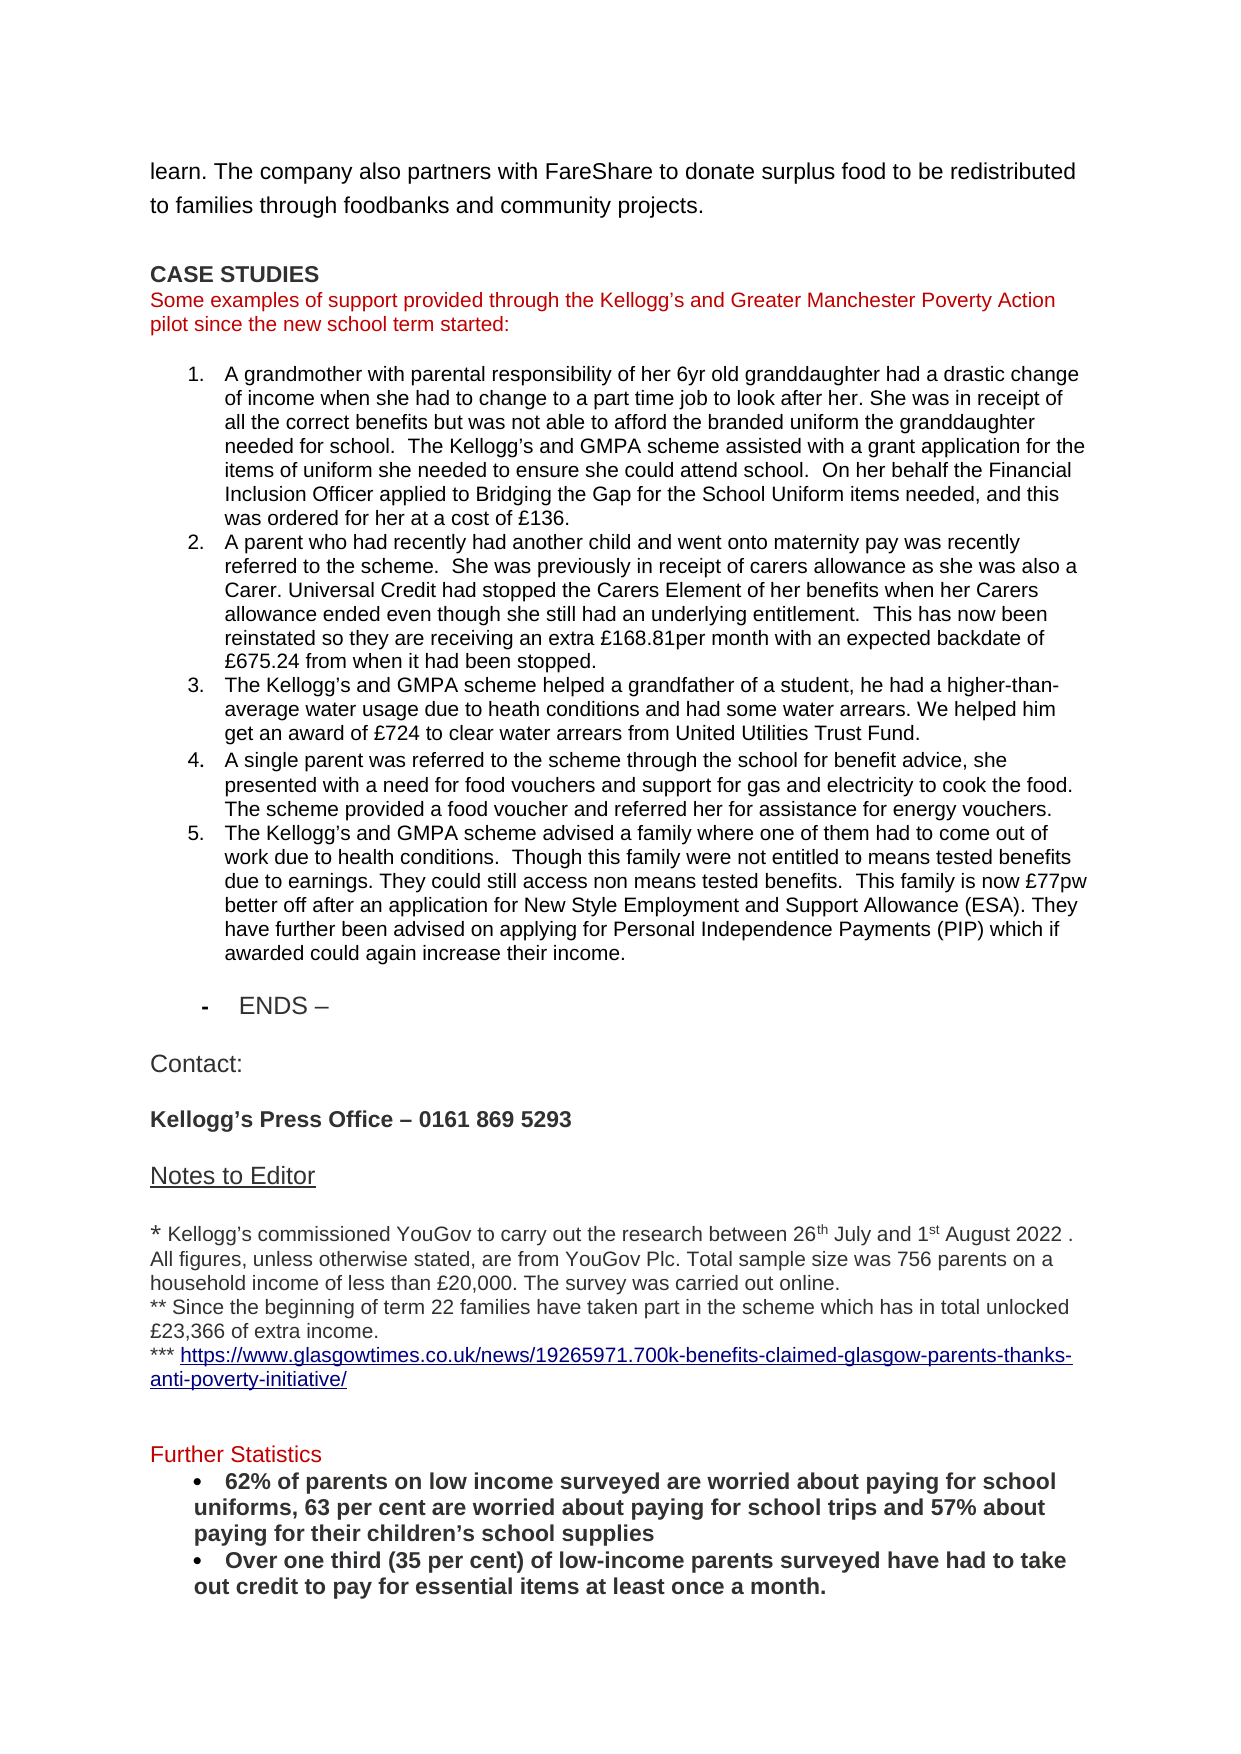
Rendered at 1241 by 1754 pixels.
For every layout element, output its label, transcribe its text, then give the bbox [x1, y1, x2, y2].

text Further Statistics [150, 1441, 1090, 1468]
list The Kellogg’s and GMPA scheme advised a family where one of them had to come out of work due to health conditions. Though this family were not entitled to means tested benefits due to earnings. They could still access non means tested benefits. This family is now £77pw better off after an application for New Style Employment and Support Allowance (ESA). They have further been advised on applying for Personal Independence Payments (PIP) which if awarded could again increase their income. [187, 821, 1090, 965]
list The Kellogg’s and GMPA scheme helped a grandfather of a student, he had a higher-than-average water usage due to heath conditions and had some water arrears. We helped him get an award of £724 to clear water arrears from United Utilities Trust Fund. [187, 673, 1090, 745]
list 62% of parents on low income surveyed are worried about paying for school uniforms, 63 per cent are worried about paying for school trips and 57% about paying for their children’s school supplies [194, 1468, 1090, 1547]
text Notes to Editor [150, 1161, 1090, 1190]
list A single parent was referred to the scheme through the school for benefit advice, she presented with a need for food vouchers and support for gas and electricity to cook the food. The scheme provided a food voucher and referred her for assistance for energy vouchers. [187, 745, 1090, 821]
list A grandmother with parental responsibility of her 6yr old granddaughter had a drastic change of income when she had to change to a part time job to look after her. She was in receipt of all the correct benefits but was not able to afford the branded uniform the granddaughter needed for school. The Kellogg’s and GMPA scheme assisted with a grant application for the items of uniform she needed to ensure she could attend school. On her behalf the Financial Inclusion Officer applied to Bridging the Gap for the School Uniform items needed, and this was ordered for her at a cost of £136. [187, 362, 1090, 529]
list A parent who had recently had another child and went onto maternity pay was recently referred to the scheme. She was previously in receipt of carers allowance as she was also a Carer. Universal Credit had stopped the Carers Element of her benefits when her Carers allowance ended even though she still had an underlying entitlement. This has now been reinstated so they are receiving an extra £168.81per month with an expected backdate of £675.24 from when it had been stopped. [187, 529, 1090, 673]
text * Kellogg’s commissioned YouGov to carry out the research between 26th July and 1st August 2022 . All figures, unless otherwise stated, are from YouGov Plc. Total sample size was 756 parents on a household income of less than £20,000. The survey was carried out online. [150, 1219, 1090, 1295]
list Over one third (35 per cent) of low-income parents surveyed have had to take out credit to pay for essential items at least once a month. [194, 1547, 1090, 1599]
text Contact: [150, 1049, 1090, 1077]
list ENDS – [201, 991, 1090, 1020]
text learn. The company also partners with FareShare to donate surplus food to be redistributed to families through foodbanks and community projects. [150, 150, 1090, 219]
text CASE STUDIES [150, 253, 1090, 287]
text *** https://www.glasgowtimes.co.uk/news/19265971.700k-benefits-claimed-glasgow-parents-thanks-anti-poverty-initiative/ [150, 1343, 1090, 1391]
text Some examples of support provided through the Kellogg’s and Greater Manchester Poverty Action pilot since the new school term started: [150, 287, 1090, 335]
text ** Since the beginning of term 22 families have taken part in the scheme which has in total unlocked £23,366 of extra income. [150, 1295, 1090, 1343]
text Kellogg’s Press Office – 0161 869 5293 [150, 1106, 1090, 1132]
